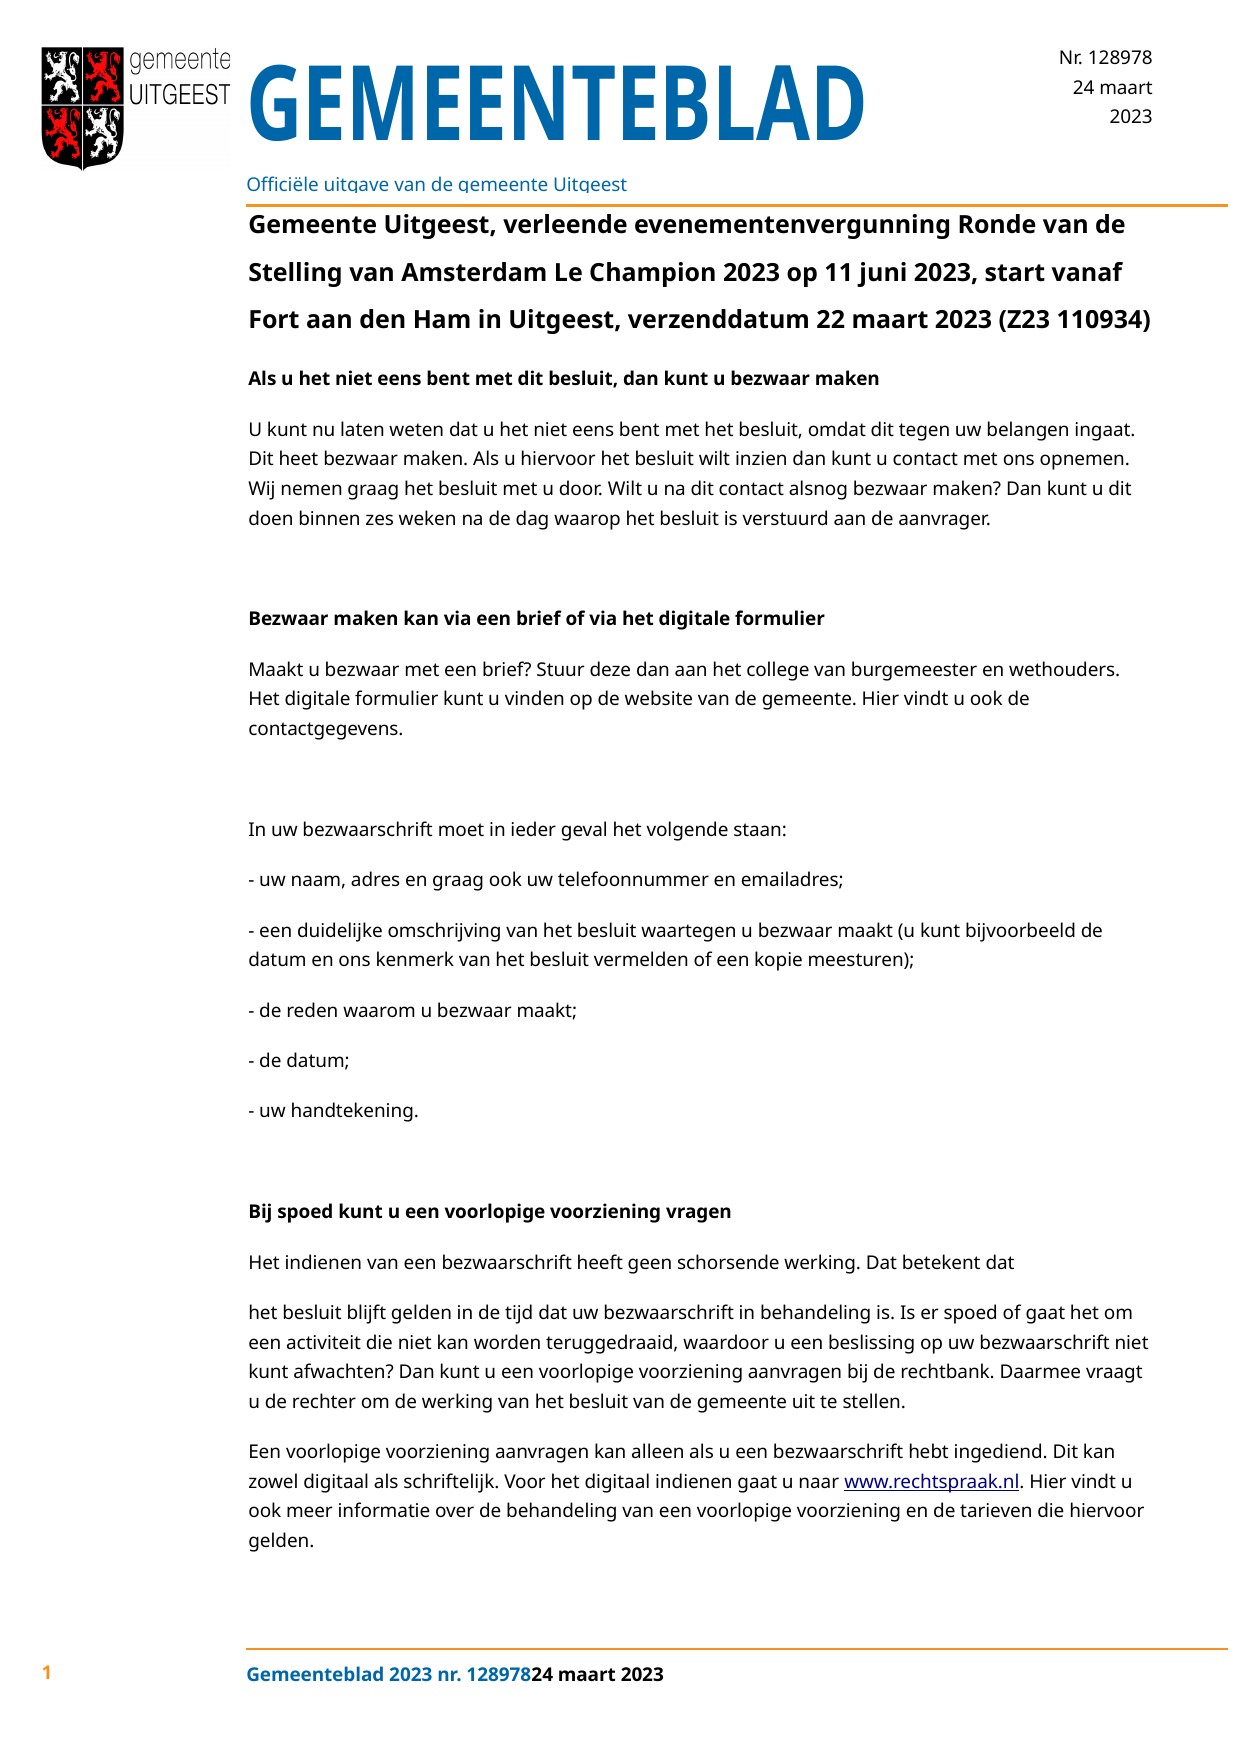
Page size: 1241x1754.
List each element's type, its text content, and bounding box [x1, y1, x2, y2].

text Een voorlopige voorziening aanvragen kan alleen als u een bezwaarschrift hebt ingediend. Dit kan zowel digitaal als schriftelijk. Voor het digitaal indienen gaat u naar www.rechtspraak.nl. Hier vindt u ook meer informatie over de behandeling van een voorlopige voorziening en de tarieven die hiervoor gelden. [248, 1438, 1152, 1553]
text U kunt nu laten weten dat u het niet eens bent met het besluit, omdat dit tegen uw belangen ingaat. Dit heet bezwaar maken. Als u hiervoor het besluit wilt inzien dan kunt u contact met ons opnemen. Wij nemen graag het besluit met u door. Wilt u na dit contact alsnog bezwaar maken? Dan kunt u dit doen binnen zes weken na de dag waarop het besluit is verstuurd aan de aanvrager. [248, 416, 1152, 530]
text Bezwaar maken kan via een brief of via het digitale formulier [248, 606, 1152, 631]
text Maakt u bezwaar met een brief? Stuur deze dan aan het college van burgemeester en wethouders. Het digitale formulier kunt u vinden op de website van de gemeente. Hier vindt u ook de contactgegevens. [248, 656, 1152, 741]
text Gemeente Uitgeest, verleende evenementenvergunning Ronde van de Stelling van Amsterdam Le Champion 2023 op 11 juni 2023, start vanaf Fort aan den Ham in Uitgeest, verzenddatum 22 maart 2023 (Z23 110934) [248, 207, 1152, 336]
text - een duidelijke omschrijving van het besluit waartegen u bezwaar maakt (u kunt bijvoorbeeld de datum en ons kenmerk van het besluit vermelden of een kopie meesturen); [248, 917, 1152, 972]
text In uw bezwaarschrift moet in ieder geval het volgende staan: [248, 816, 1152, 842]
text het besluit blijft gelden in de tijd dat uw bezwaarschrift in behandeling is. Is er spoed of gaat het om een activiteit die niet kan worden teruggedraaid, waardoor u een beslissing op uw bezwaarschrift niet kunt afwachten? Dan kunt u een voorlopige voorziening aanvragen bij de rechtbank. Daarmee vraagt u de rechter om de werking van het besluit van de gemeente uit te stellen. [248, 1299, 1152, 1414]
text - de reden waarom u bezwaar maakt; [248, 997, 1152, 1022]
text - uw handtekening. [248, 1098, 1152, 1123]
text Als u het niet eens bent met dit besluit, dan kunt u bezwaar maken [248, 366, 1152, 391]
text Het indienen van een bezwaarschrift heeft geen schorsende werking. Dat betekent dat [248, 1249, 1152, 1274]
picture [41, 47, 231, 172]
text - uw naam, adres en graag ook uw telefoonnummer en emailadres; [248, 866, 1152, 892]
text Bij spoed kunt u een voorlopige voorziening vragen [248, 1198, 1152, 1224]
text - de datum; [248, 1047, 1152, 1073]
